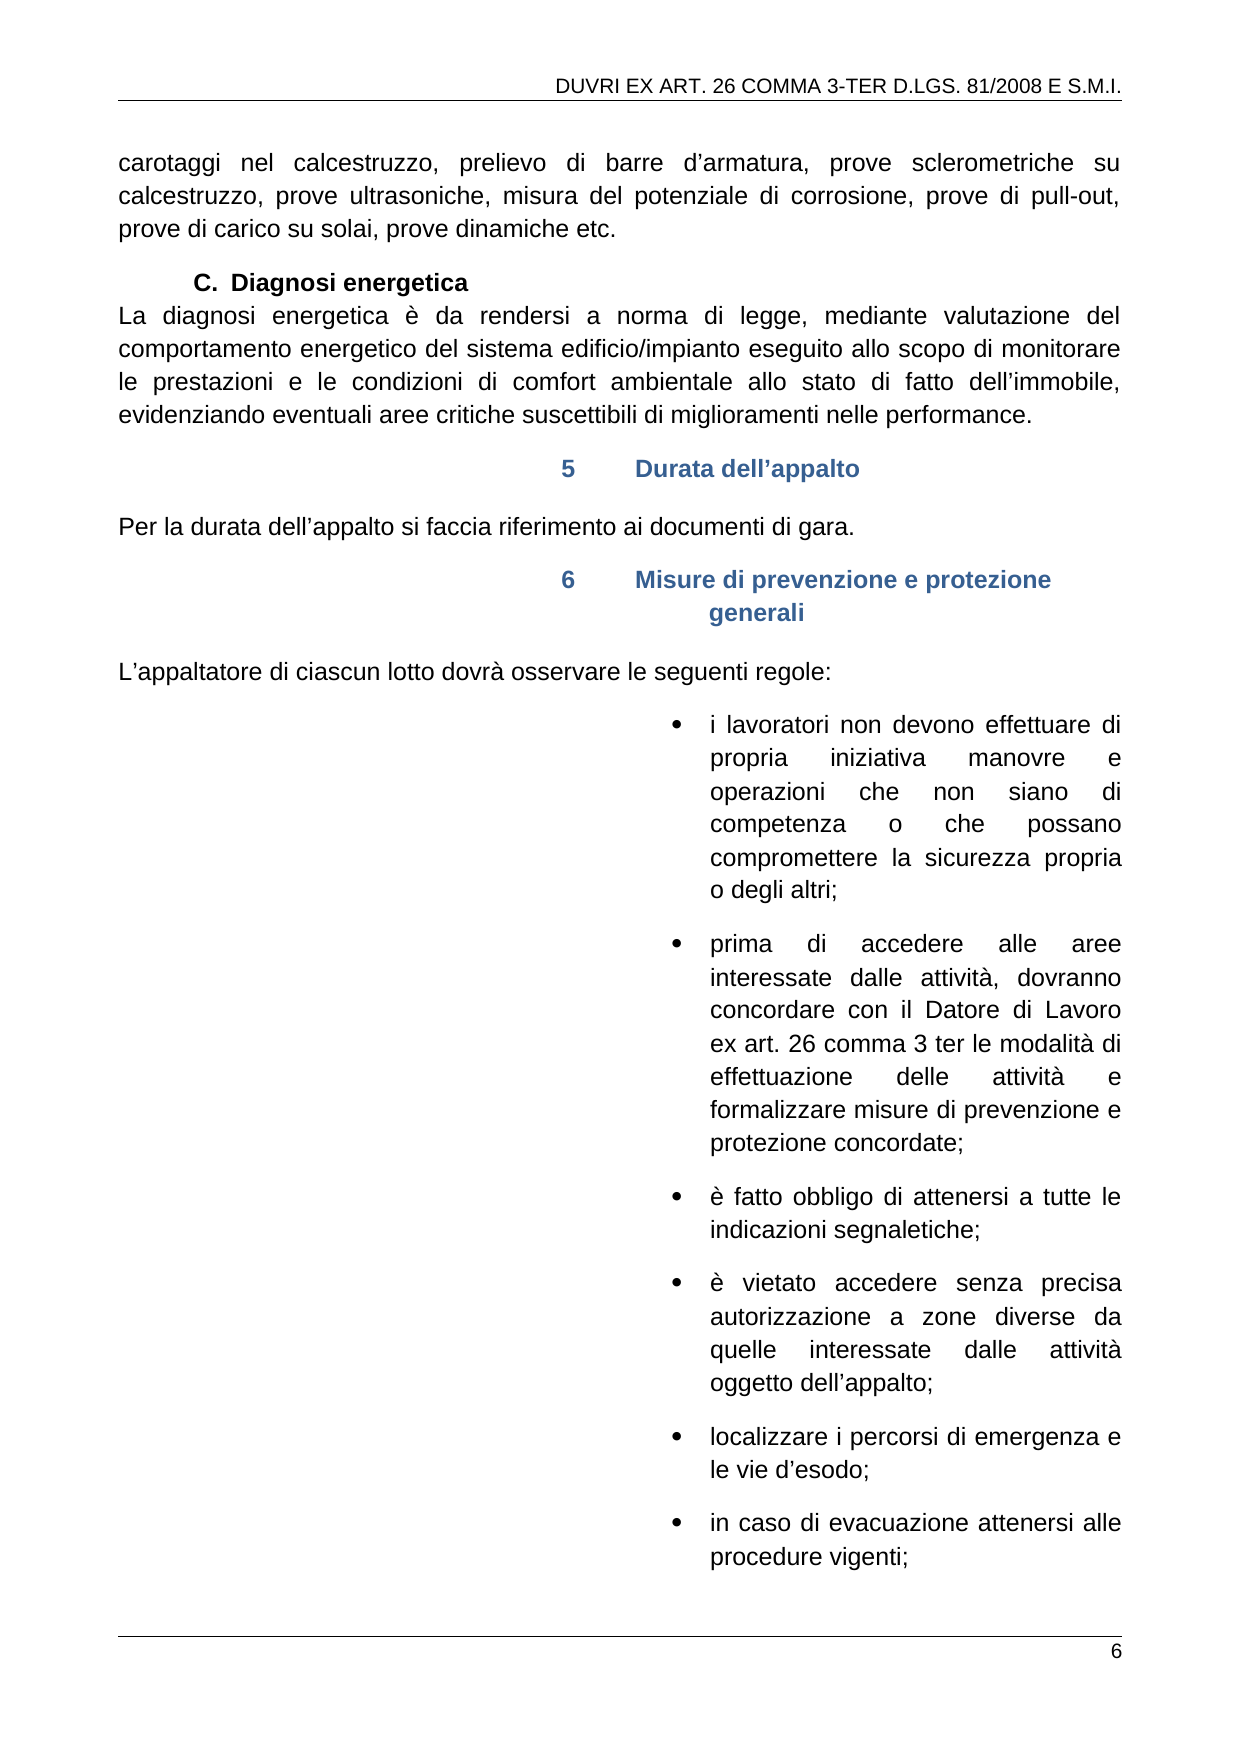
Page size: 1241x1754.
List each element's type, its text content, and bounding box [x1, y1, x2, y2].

text L’appaltatore di ciascun lotto dovrà osservare le seguenti regole: [118, 656, 1122, 685]
list localizzare i percorsi di emergenza e le vie d’esodo; [672, 1421, 1122, 1483]
list Durata dell’appalto [561, 453, 1122, 482]
list Misure di prevenzione e protezione generali [561, 565, 1122, 627]
list prima di accedere alle aree interessate dalle attività, dovranno concordare con il Datore di Lavoro ex art. 26 comma 3 ter le modalità di effettuazione delle attività e formalizzare misure di prevenzione e protezione concordate; [672, 929, 1122, 1156]
text Per la durata dell’appalto si faccia riferimento ai documenti di gara. [118, 512, 1122, 540]
list in caso di evacuazione attenersi alle procedure vigenti; [672, 1508, 1122, 1570]
text La diagnosi energetica è da rendersi a norma di legge, mediante valutazione del comportamento energetico del sistema edificio/impianto eseguito allo scopo di monitorare le prestazioni e le condizioni di comfort ambientale allo stato di fatto dell’immobile, evidenziando eventuali aree critiche suscettibili di miglioramenti nelle performance. [118, 301, 1122, 428]
list è vietato accedere senza precisa autorizzazione a zone diverse da quelle interessate dalle attività oggetto dell’appalto; [672, 1268, 1122, 1396]
list Diagnosi energetica [193, 268, 1122, 296]
text carotaggi nel calcestruzzo, prelievo di barre d’armatura, prove sclerometriche su calcestruzzo, prove ultrasoniche, misura del potenziale di corrosione, prove di pull-out, prove di carico su solai, prove dinamiche etc. [118, 148, 1122, 242]
list i lavoratori non devono effettuare di propria iniziativa manovre e operazioni che non siano di competenza o che possano compromettere la sicurezza propria o degli altri; [672, 710, 1122, 904]
list è fatto obbligo di attenersi a tutte le indicazioni segnaletiche; [672, 1181, 1122, 1243]
